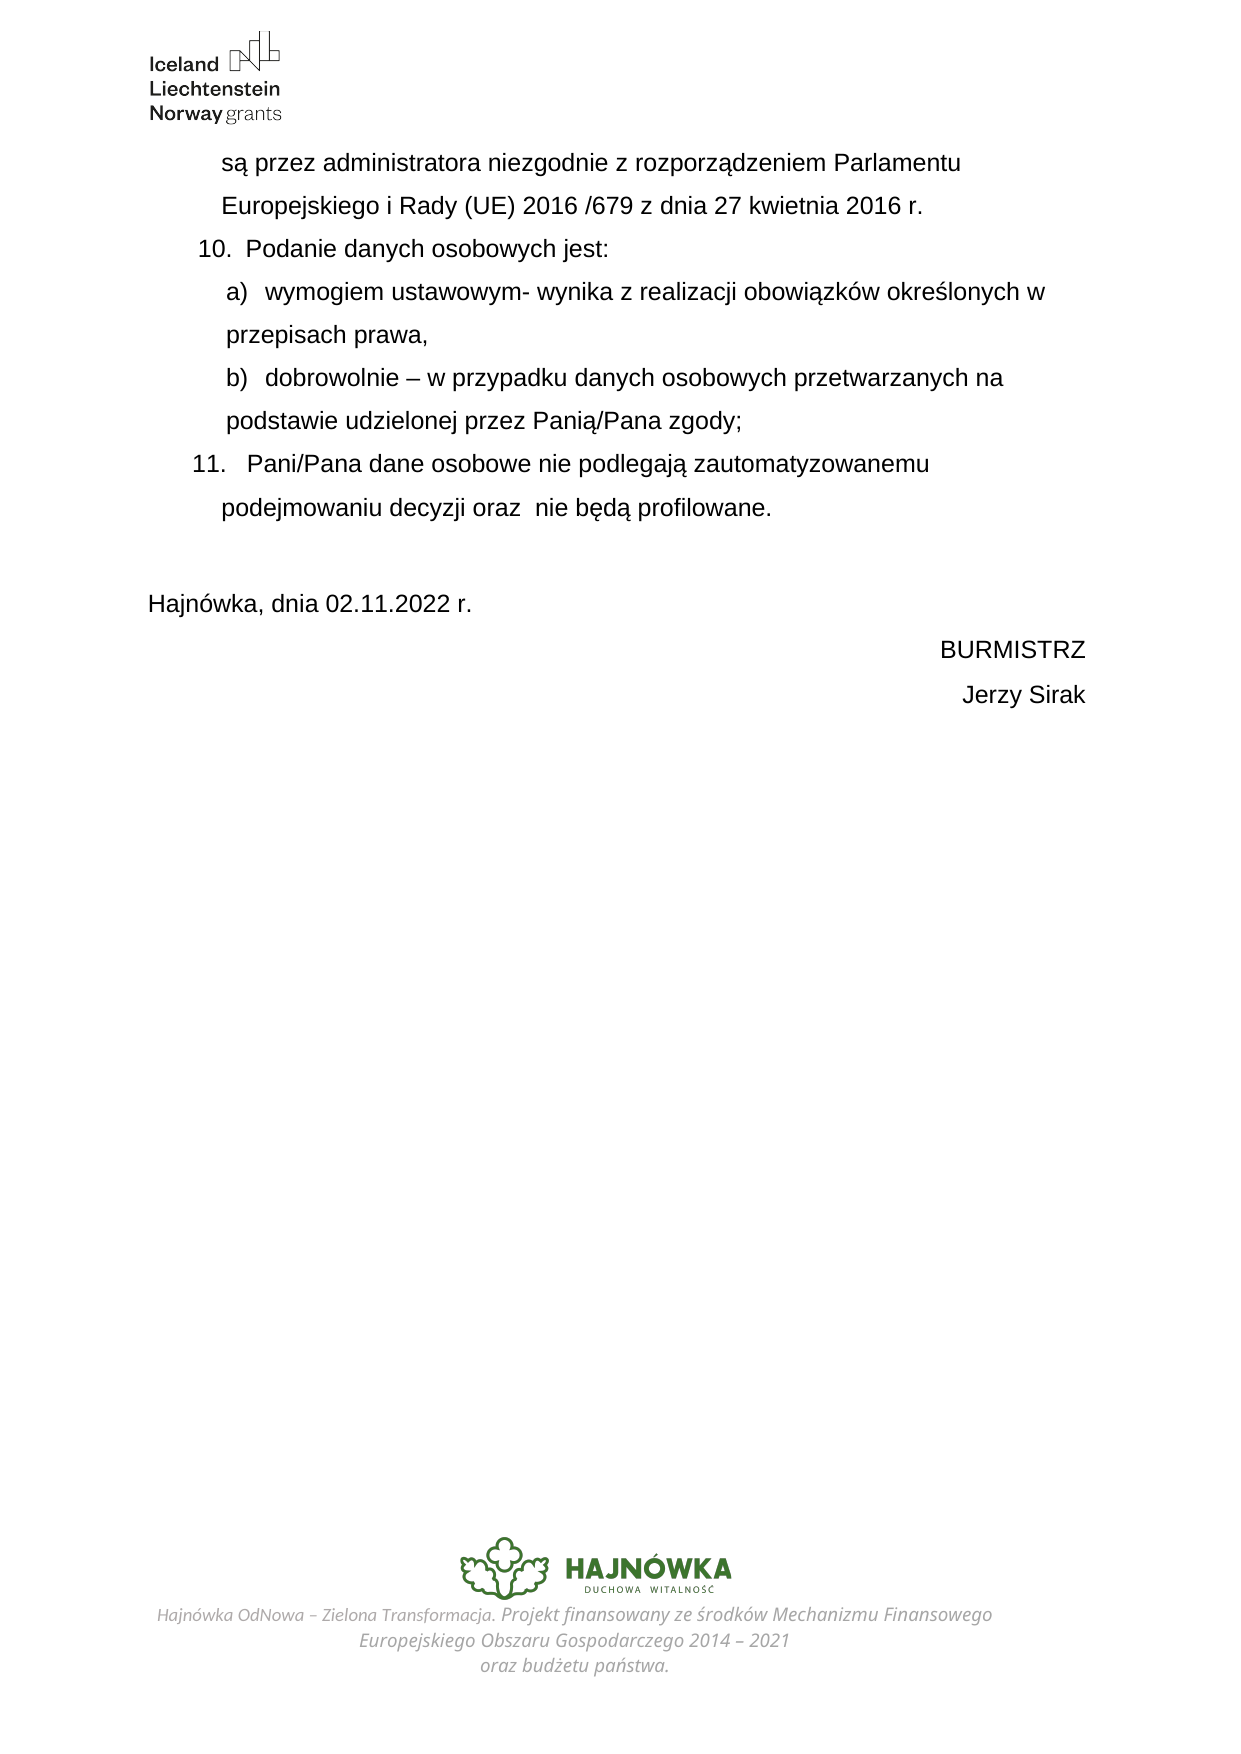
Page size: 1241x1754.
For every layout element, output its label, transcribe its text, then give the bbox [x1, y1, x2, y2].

picture [149, 31, 282, 125]
list dobrowolnie – w przypadku danych osobowych przetwarzanych na podstawie udzielonej przez Panią/Pana zgody; [226, 363, 1093, 435]
text Jerzy Sirak [148, 680, 1093, 709]
list wymogiem ustawowym- wynika z realizacji obowiązków określonych w przepisach prawa, [226, 277, 1093, 349]
picture [460, 1537, 732, 1600]
text BURMISTRZ [148, 635, 1093, 664]
text Hajnówka, dnia 02.11.2022 r. [148, 589, 1093, 618]
list Podanie danych osobowych jest: [198, 234, 1093, 263]
list Pani/Pana dane osobowe nie podlegają zautomatyzowanemu podejmowaniu decyzji oraz nie będą profilowane. [192, 449, 1093, 521]
list są przez administratora niezgodnie z rozporządzeniem Parlamentu Europejskiego i Rady (UE) 2016 /679 z dnia 27 kwietnia 2016 r. [192, 148, 1093, 219]
